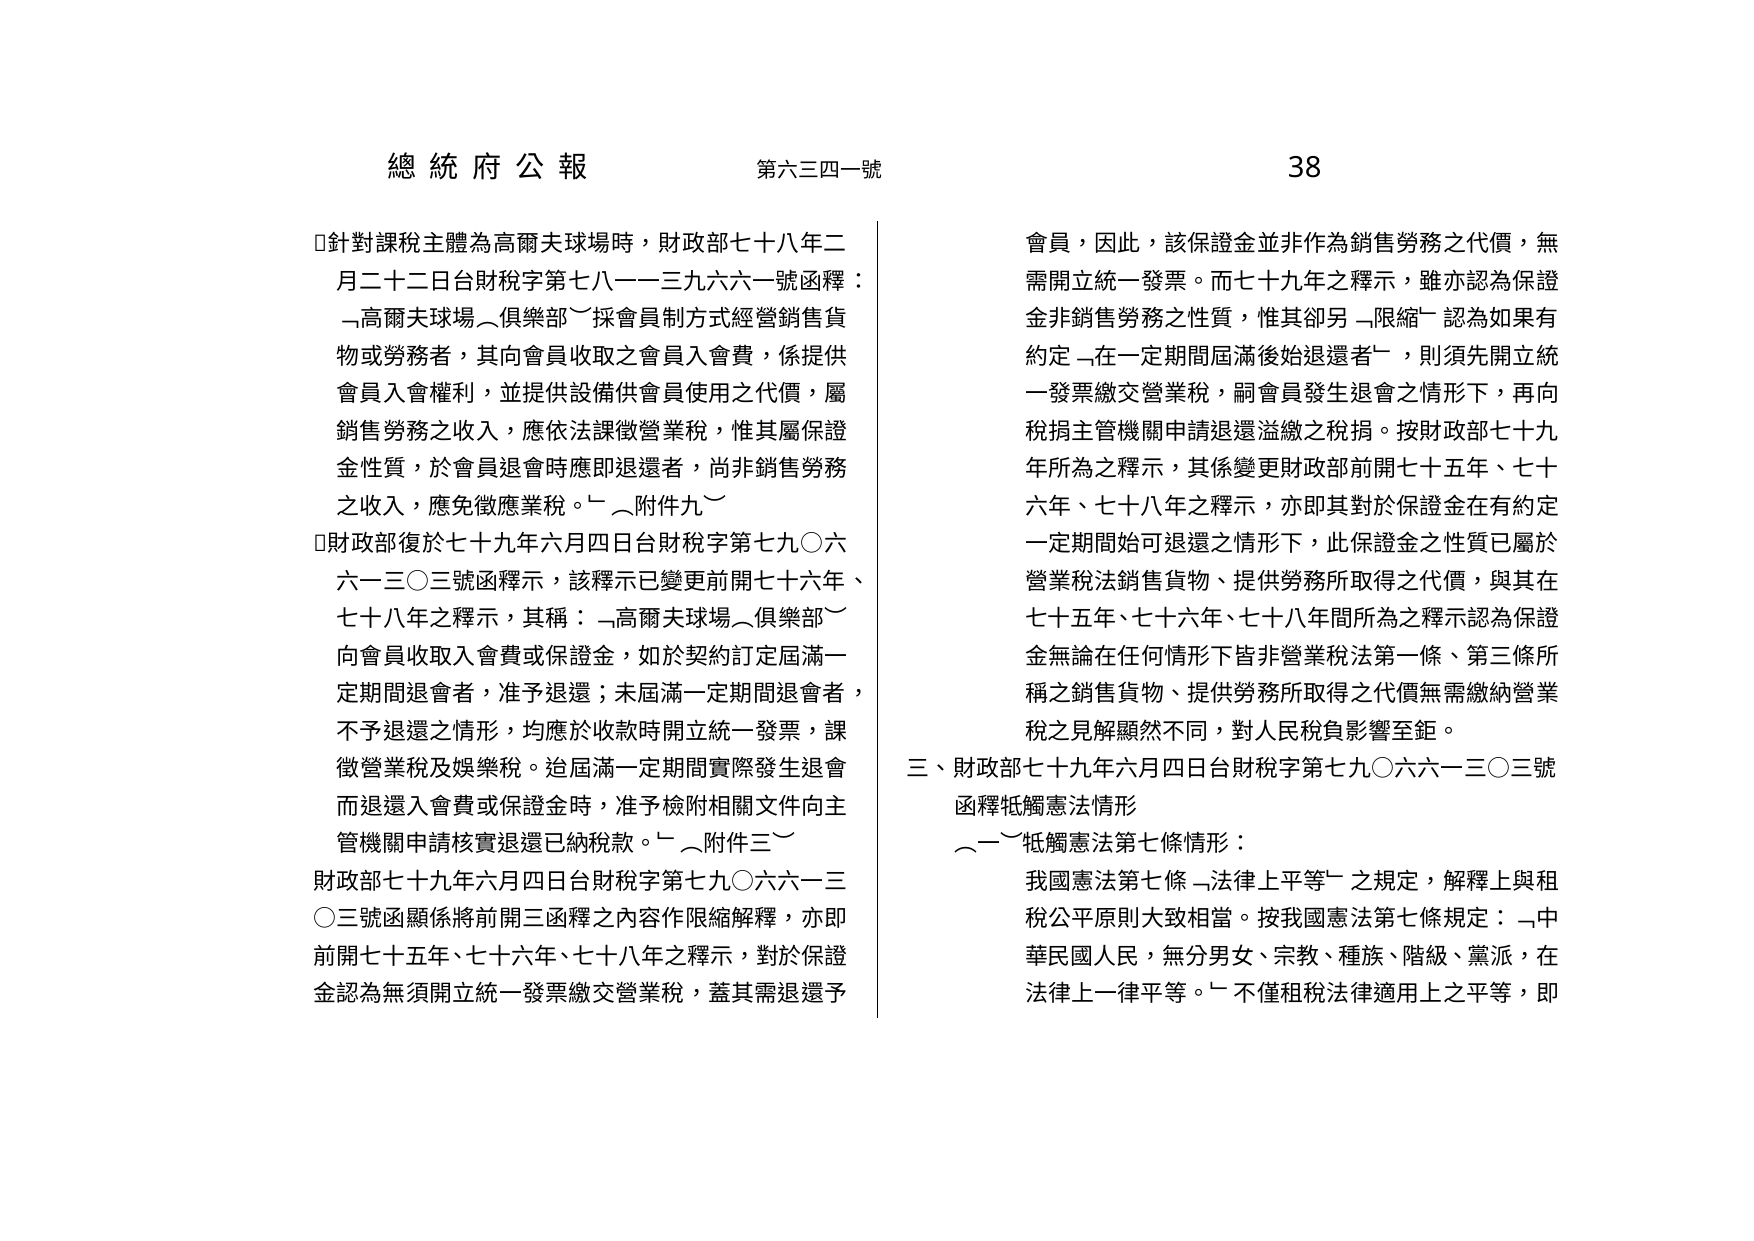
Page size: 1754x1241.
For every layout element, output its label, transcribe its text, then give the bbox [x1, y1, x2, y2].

text ︵一︶牴觸憲法第七條情形： [954, 822, 1559, 859]
text 三、財政部七十九年六月四日台財稅字第七九○六六一三○三號函釋牴觸憲法情形 [907, 747, 1559, 822]
text 我國憲法第七條﹁法律上平等﹂之規定，解釋上與租稅公平原則大致相當。按我國憲法第七條規定：﹁中華民國人民，無分男女、宗教、種族、階級、黨派，在法律上一律平等。﹂不僅租稅法律適用上之平等，即立法者亦應受拘束，所謂﹁一律平等﹂，就租稅法令而言，乃指事實上平等者，租稅法令上亦須予以平等對待。財政部針對以會員制型式經營之聯誼社、俱樂部、高爾夫球場之營利事業主體向會員所收取之保證金，曾於七十六年、七十八年間作成有效之釋示，認為非屬營業稅法第一條、第三條所規定之銷售貨物、提供勞務之代價，無庸繳納營業稅，亦即是免稅的。嗣於七十九年六月間始另變更前開二釋示之見解，認為定有期間始准退還之保證金，則由免稅更動為應繳納營業稅。在稅法並未修正之情況下，僅由於適用稅法之行政解釋變更，將使信賴七十六年、七十八年釋示之營利事業主體之稅負遭受重大之影響。茲不論財政部前後解釋不一其理論基礎為何，惟事實上前後解釋已產生免稅和應稅之截然不同結果，即以聲請人本案為例，由免稅而補稅二○、一八二、七六七元，其出入顯然太大，有違憲法保障之租稅公平原則，顯而易見。此外，縱使撇開稅法適用違誤不談，就定有期間始准退還之保證金，於所定期間經過後，則會員隨時退會均有退還保證金義務，其本質已和自始未定期之收取保證金完全相同，然而何以未定期者自始免稅，定期者期滿後稽徵機關則仍繼續保有原繳稅款在手上，必須俟有人退會退還保證金時才予以退稅。從而就此已逾定期之保證金所繳營業稅，即成為無稅法根據之核課，稽徵機關當應自動全數加計利息一次退還，才是正辦，否則即成為政府機關之不當得利矣，其不公平、不合理、不合法，實彰彰明甚。綜上所述，財政部七十九年六月四日台財稅字第七九○六六一三○三號函已牴觸憲法第七條規定。 [1025, 859, 1559, 1009]
text 會員，因此，該保證金並非作為銷售勞務之代價，無需開立統一發票。而七十九年之釋示，雖亦認為保證金非銷售勞務之性質，惟其卻另﹁限縮﹂認為如果有約定﹁在一定期間屆滿後始退還者﹂，則須先開立統一發票繳交營業稅，嗣會員發生退會之情形下，再向稅捐主管機關申請退還溢繳之稅捐。按財政部七十九年所為之釋示，其係變更財政部前開七十五年、七十六年、七十八年之釋示，亦即其對於保證金在有約定一定期間始可退還之情形下，此保證金之性質已屬於營業稅法銷售貨物、提供勞務所取得之代價，與其在七十五年、七十六年、七十八年間所為之釋示認為保證金無論在任何情形下皆非營業稅法第一條、第三條所稱之銷售貨物、提供勞務所取得之代價無需繳納營業稅之見解顯然不同，對人民稅負影響至鉅。 [1025, 222, 1559, 747]
text 針對課稅主體為高爾夫球場時，財政部七十八年二月二十二日台財稅字第七八一一三九六六一號函釋：﹁高爾夫球場︵俱樂部︶採會員制方式經營銷售貨物或勞務者，其向會員收取之會員入會費，係提供會員入會權利，並提供設備供會員使用之代價，屬銷售勞務之收入，應依法課徵營業稅，惟其屬保證金性質，於會員退會時應即退還者，尚非銷售勞務之收入，應免徵應業稅。﹂︵附件九︶ [313, 222, 847, 522]
text 財政部復於七十九年六月四日台財稅字第七九○六六一三○三號函釋示，該釋示已變更前開七十六年、七十八年之釋示，其稱：﹁高爾夫球場︵俱樂部︶向會員收取入會費或保證金，如於契約訂定屆滿一定期間退會者，准予退還；未屆滿一定期間退會者，不予退還之情形，均應於收款時開立統一發票，課徵營業稅及娛樂稅。迨屆滿一定期間實際發生退會而退還入會費或保證金時，准予檢附相關文件向主管機關申請核實退還已納稅款。﹂︵附件三︶ [313, 522, 847, 859]
text 財政部七十九年六月四日台財稅字第七九○六六一三○三號函顯係將前開三函釋之內容作限縮解釋，亦即前開七十五年、七十六年、七十八年之釋示，對於保證金認為無須開立統一發票繳交營業稅，蓋其需退還予 [313, 859, 847, 1009]
